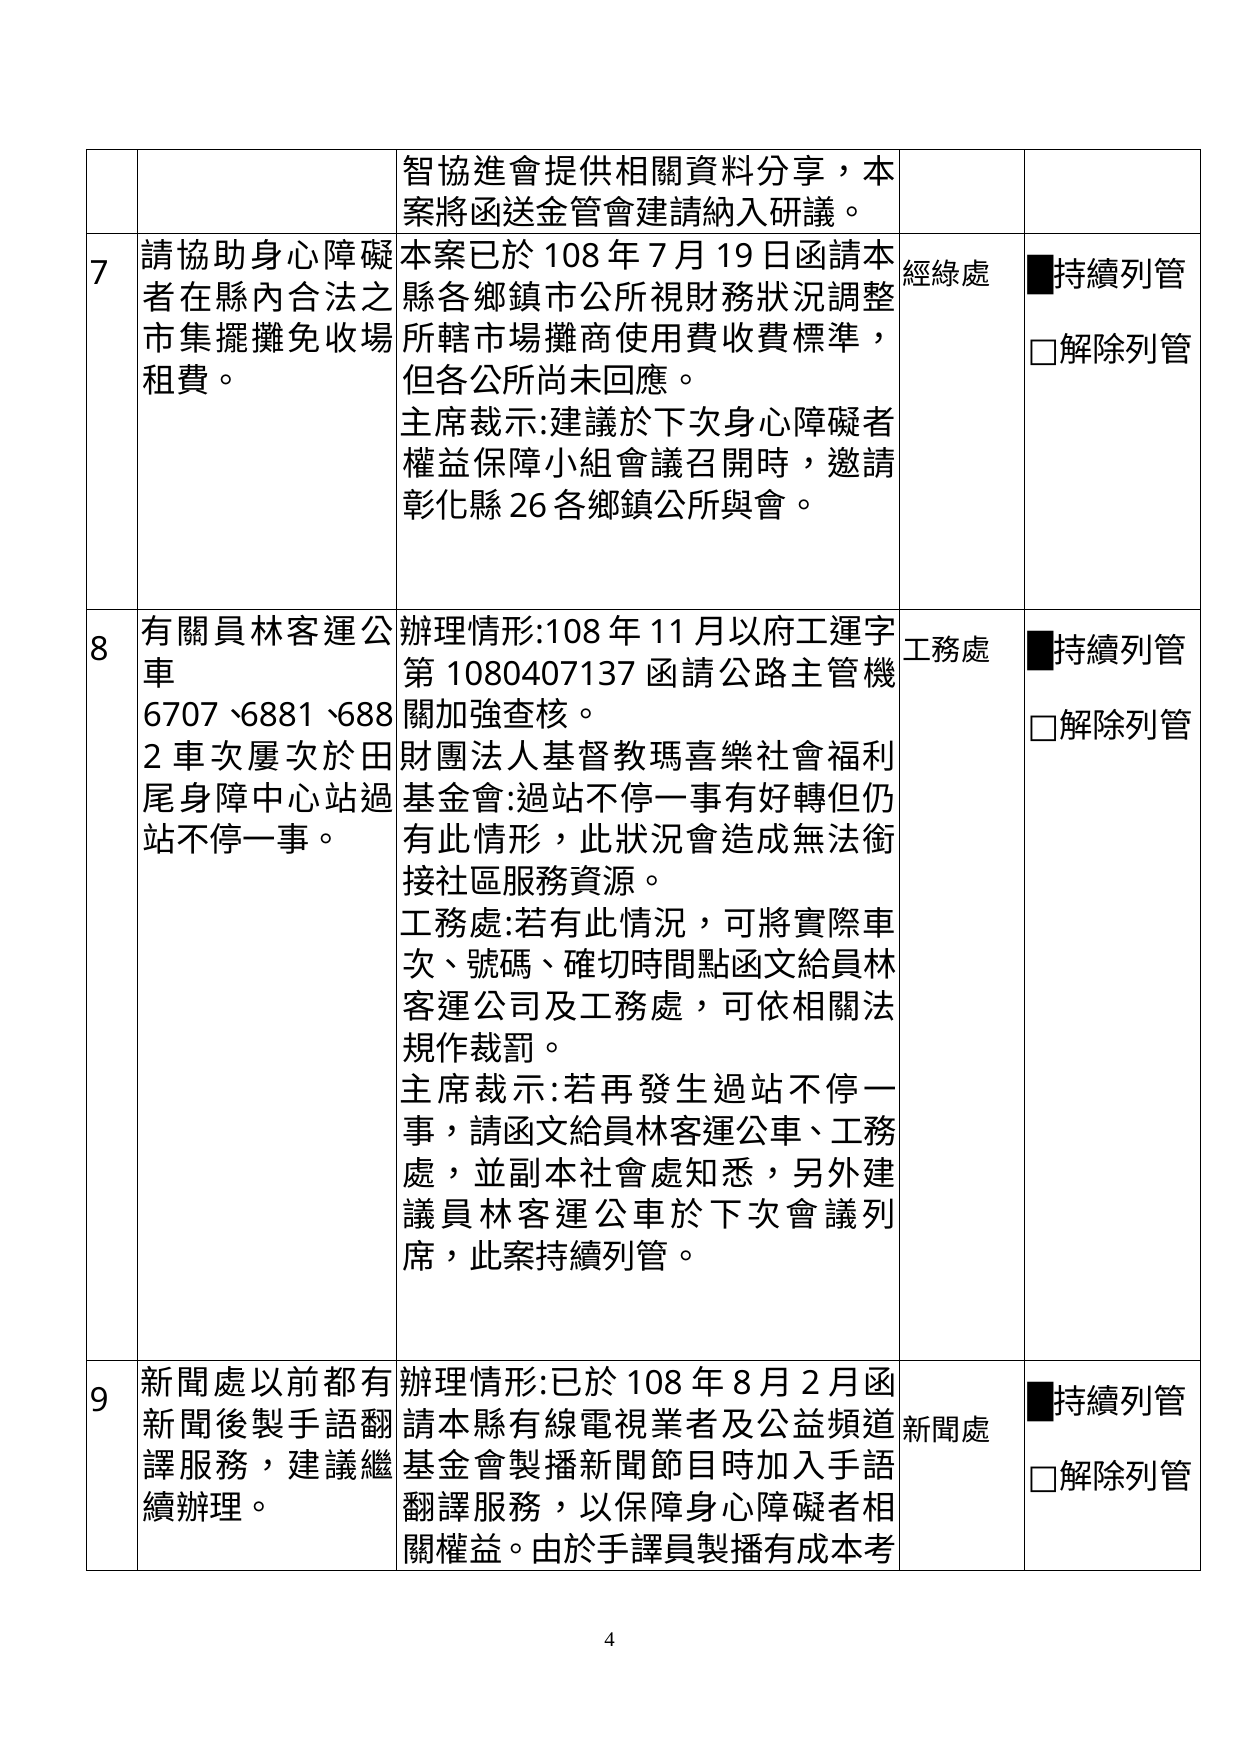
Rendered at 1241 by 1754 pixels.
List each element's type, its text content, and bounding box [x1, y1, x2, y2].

table_cell 7 [87, 234, 137, 609]
table_cell 9 [87, 1361, 137, 1569]
table_cell █持續列管 □解除列管 [1025, 610, 1200, 1360]
table_cell █持續列管 □解除列管 [1025, 1361, 1200, 1569]
table_cell [138, 150, 396, 233]
table_cell [1025, 150, 1200, 233]
table_cell 新聞處 [900, 1361, 1024, 1569]
table_cell 8 [87, 610, 137, 1360]
table_cell 經綠處 [900, 234, 1024, 609]
table_cell 有關員林客運公車6707、6881、6882車次屢次於田尾身障中心站過站不停一事。 [138, 610, 396, 1360]
table_cell [900, 150, 1024, 233]
table_cell 請協助身心障礙者在縣內合法之市集擺攤免收場租費。 [138, 234, 396, 609]
table_cell 辦理情形:108年11月以府工運字第1080407137函請公路主管機關加強查核。 財團法人基督教瑪喜樂社會福利基金會:過站不停一事有好轉但仍有此情形，此狀況會造成無法銜接社區服務資源。 工務處:若有此情況，可將實際車次、號碼、確切時間點函文給員林客運公司及工務處，可依相關法規作裁罰。 主席裁示:若再發生過站不停一事，請函文給員林客運公車、工務處，並副本社會處知悉，另外建議員林客運公車於下次會議列席，此案持續列管。 [397, 610, 899, 1360]
table_cell 本案已於108年7月19日函請本縣各鄉鎮市公所視財務狀況調整所轄市場攤商使用費收費標準，但各公所尚未回應。 主席裁示:建議於下次身心障礙者權益保障小組會議召開時，邀請彰化縣26各鄉鎮公所與會。 [397, 234, 899, 609]
table_cell 辦理情形:已於108年8月2月函請本縣有線電視業者及公益頻道基金會製播新聞節目時加入手語翻譯服務，以保障身心障礙者相關權益。由於手譯員製播有成本考 [397, 1361, 899, 1569]
table_cell 辦理情形: 金融監督管理委員會回文（108年8月23日金管銀國字第10801317340號）並已轉知該會知悉。 彰化縣聾人協會回應:大部分銀行、郵局或醫院之無障礙服務櫃台以老人為優先服務對象，聾人障礙狀況較隱性，無法立即被服務人員辨識以及提供服務。 社團法人彰化縣啟智協進會:目前智能障礙者推行「易讀運動」，目的是讓智能障礙者容易接收及理解資訊，從此經驗來看，建議貴會是否能依據聾人朋友使用金融服務會需要的指引與合適應對方式，整理成簡單的Q&A或指引手冊，再請縣府函送金管會轉知各金融機構，以利聾人朋友獲得適切的支持。 主席裁示:再請社團法人彰化縣啟智協進會提供相關資料分享，本案將函送金管會建請納入研議。 [397, 150, 899, 233]
table_cell █持續列管 □解除列管 [1025, 234, 1200, 609]
table_cell [87, 150, 137, 233]
table_cell 新聞處以前都有新聞後製手語翻譯服務，建議繼續辦理。 [138, 1361, 396, 1569]
table_cell 工務處 [900, 610, 1024, 1360]
